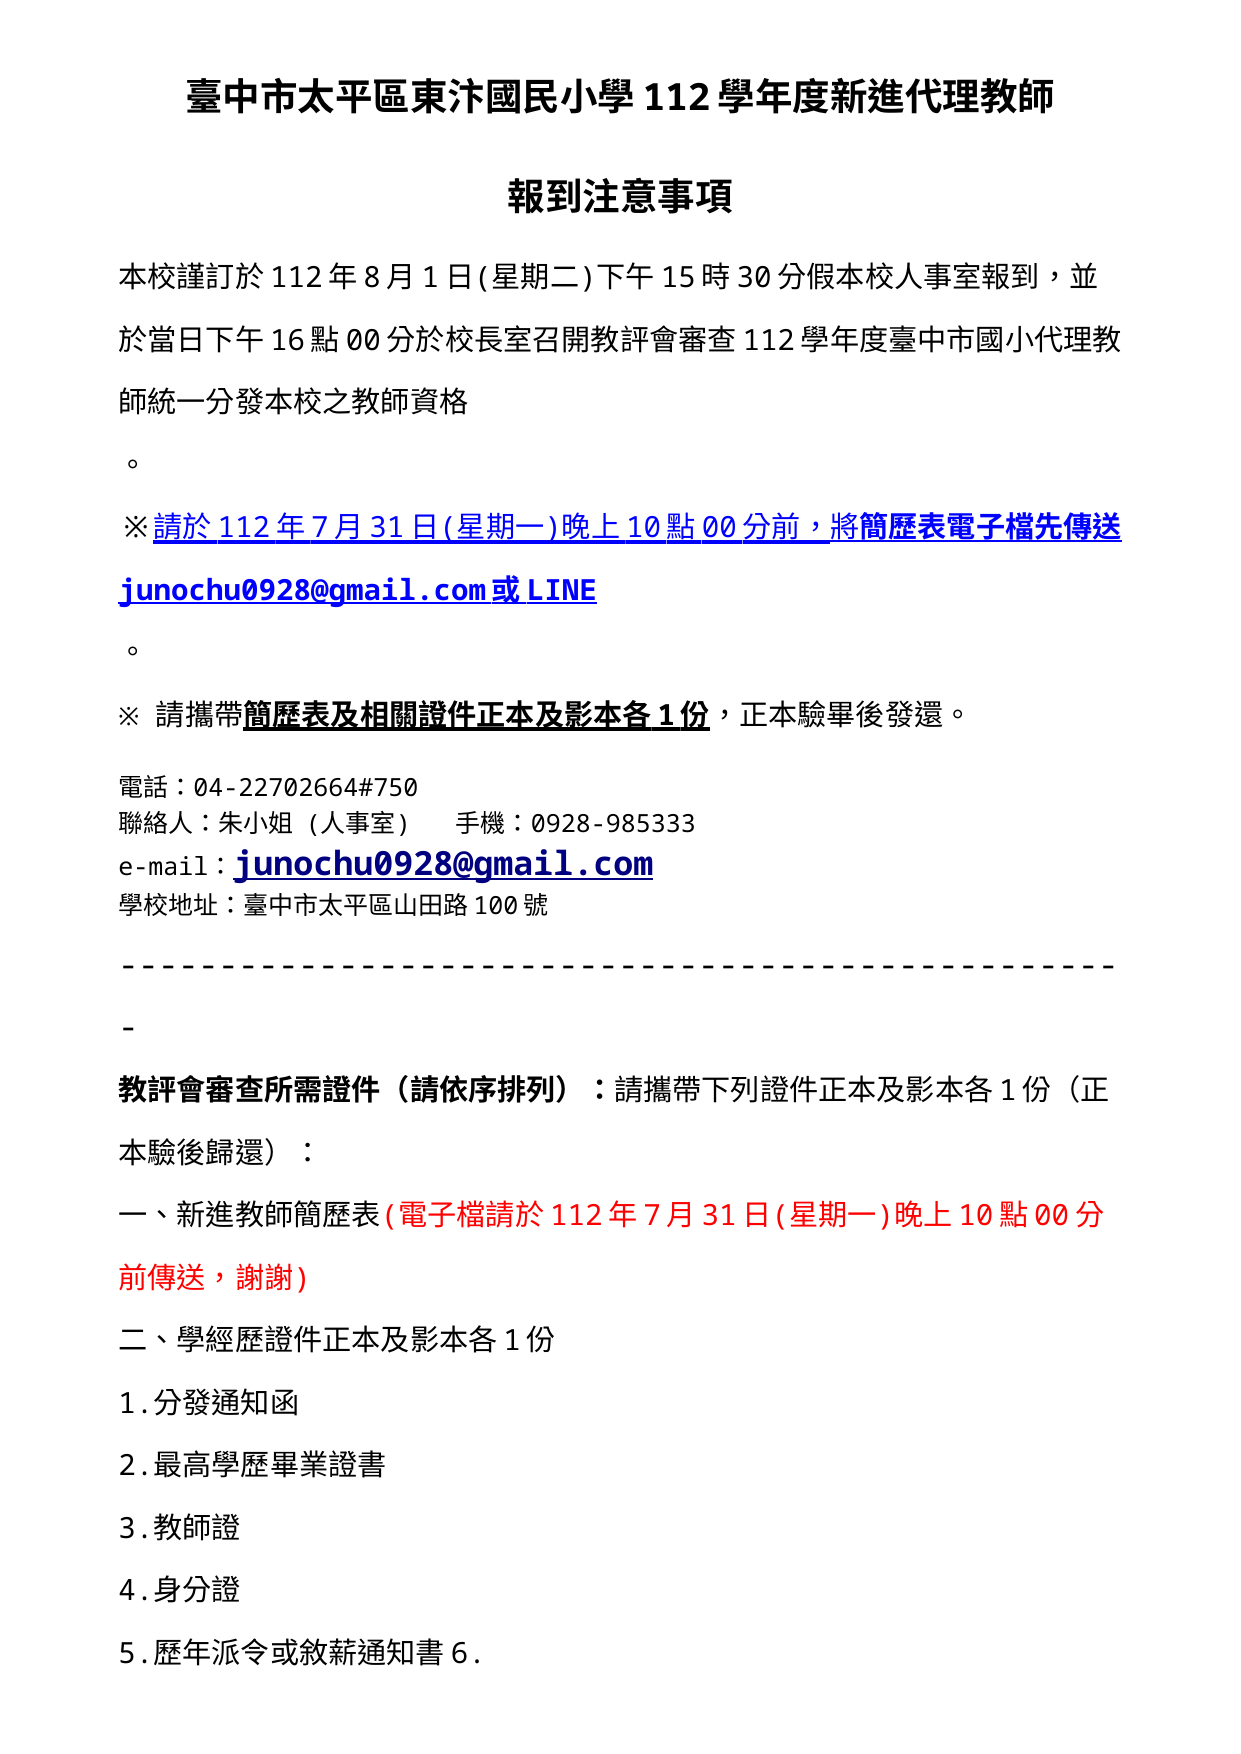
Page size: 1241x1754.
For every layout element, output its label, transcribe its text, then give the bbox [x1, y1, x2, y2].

text 教評會審查所需證件（請依序排列）：請攜帶下列證件正本及影本各1份（正本驗後歸還）： 一、新進教師簡歷表(電子檔請於112年7月31日(星期一)晚上10點00分前傳送，謝謝) 二、學經歷證件正本及影本各1份 [118, 1046, 1122, 1359]
text 3.教師證 [118, 1484, 1122, 1546]
text 臺中市太平區東汴國民小學112學年度新進代理教師 [118, 52, 1122, 114]
text --------------------------------------------------- [118, 921, 1122, 1046]
text 電話：04-22702664#750 [118, 767, 1122, 803]
list 請攜帶簡歷表及相關證件正本及影本各1份，正本驗畢後發還。 [118, 671, 1122, 733]
text 5.歷年派令或敘薪通知書6. [118, 1609, 1122, 1671]
text 1.分發通知函 [118, 1359, 1122, 1421]
text 。 [118, 608, 1122, 671]
text 2.最高學歷畢業證書 [118, 1421, 1122, 1484]
text e-mail：junochu0928@gmail.com [118, 840, 1122, 885]
text 4.身分證 [118, 1546, 1122, 1609]
subtitle 本校謹訂於112年8月1日(星期二)下午15時30分假本校人事室報到，並於當日下午16點00分於校長室召開教評會審查112學年度臺中市國小代理教師統一分發本校之教師資格 [118, 233, 1122, 421]
text 聯絡人：朱小姐 (人事室) 手機：0928-985333 [118, 803, 1122, 840]
text 報到注意事項 [118, 152, 1122, 214]
text 。 ※請於112年7月31日(星期一)晚上10點00分前，將簡歷表電子檔先傳送junochu0928@gmail.com或LINE [118, 421, 1122, 608]
text 學校地址：臺中市太平區山田路100號 [118, 885, 1122, 921]
